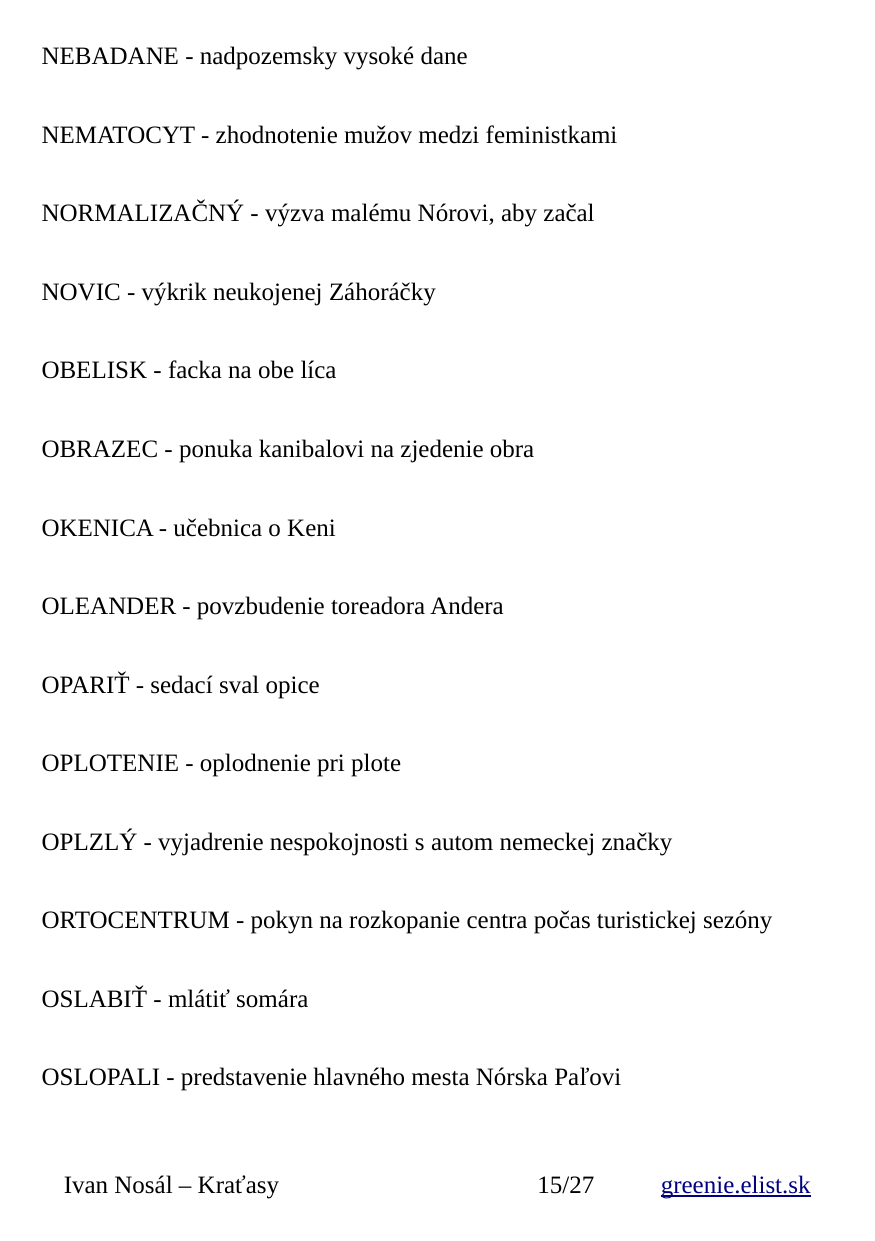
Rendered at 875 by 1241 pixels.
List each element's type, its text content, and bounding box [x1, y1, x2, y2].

text ORTOCENTRUM - pokyn na rozkopanie centra počas turistickej sezóny [41, 905, 833, 934]
text OSLOPALI - predstavenie hlavného mesta Nórska Paľovi [41, 1062, 833, 1091]
text OBRAZEC - ponuka kanibalovi na zjedenie obra [41, 434, 833, 463]
text NEMATOCYT - zhodnotenie mužov medzi feministkami [41, 120, 833, 149]
text OPARIŤ - sedací sval opice [41, 670, 833, 698]
text OPLOTENIE - oplodnenie pri plote [41, 748, 833, 777]
text OBELISK - facka na obe líca [41, 356, 833, 384]
text NEBADANE - nadpozemsky vysoké dane [41, 41, 833, 70]
text OSLABIŤ - mlátiť somára [41, 984, 833, 1013]
text NOVIC - výkrik neukojenej Záhoráčky [41, 277, 833, 306]
text OLEANDER - povzbudenie toreadora Andera [41, 591, 833, 620]
text OPLZLÝ - vyjadrenie nespokojnosti s autom nemeckej značky [41, 827, 833, 856]
text OKENICA - učebnica o Keni [41, 513, 833, 541]
text NORMALIZAČNÝ - výzva malému Nórovi, aby začal [41, 198, 833, 227]
